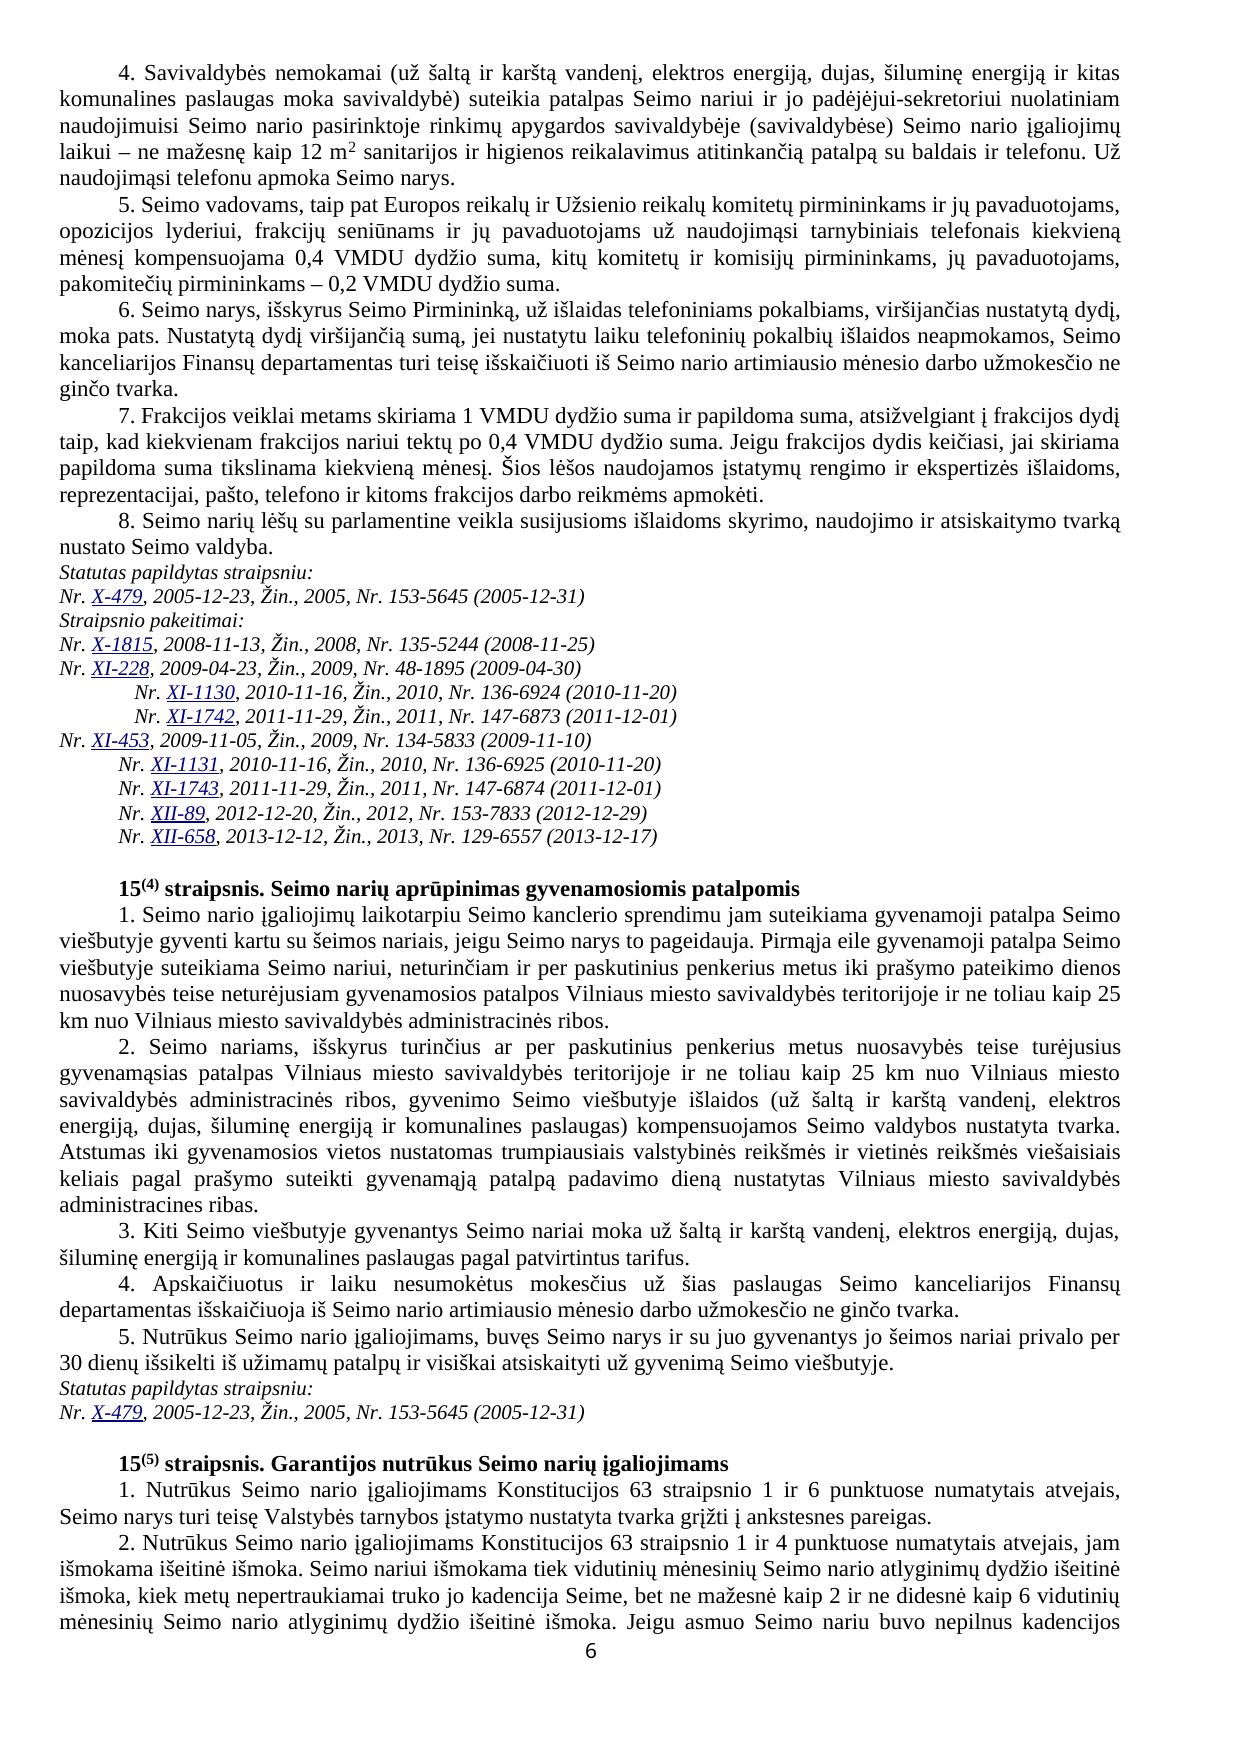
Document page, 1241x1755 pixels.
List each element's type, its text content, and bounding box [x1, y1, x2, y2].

text 7. Frakcijos veiklai metams skiriama 1 VMDU dydžio suma ir papildoma suma, atsižvelgiant į frakcijos dydį taip, kad kiekvienam frakcijos nariui tektų po 0,4 VMDU dydžio suma. Jeigu frakcijos dydis keičiasi, jai skiriama papildoma suma tikslinama kiekvieną mėnesį. Šios lėšos naudojamos įstatymų rengimo ir ekspertizės išlaidoms, reprezentacijai, pašto, telefono ir kitoms frakcijos darbo reikmėms apmokėti. [59, 402, 1122, 507]
text 4. Apskaičiuotus ir laiku nesumokėtus mokesčius už šias paslaugas Seimo kanceliarijos Finansų departamentas išskaičiuoja iš Seimo nario artimiausio mėnesio darbo užmokesčio ne ginčo tvarka. [59, 1270, 1122, 1323]
text Nr. XI-453, 2009-11-05, Žin., 2009, Nr. 134-5833 (2009-11-10) [59, 728, 1122, 752]
text Nr. X-1815, 2008-11-13, Žin., 2008, Nr. 135-5244 (2008-11-25) [59, 632, 1122, 656]
text Nr. XI-1131, 2010-11-16, Žin., 2010, Nr. 136-6925 (2010-11-20) [59, 752, 1122, 776]
text 4. Savivaldybės nemokamai (už šaltą ir karštą vandenį, elektros energiją, dujas, šiluminę energiją ir kitas komunalines paslaugas moka savivaldybė) suteikia patalpas Seimo nariui ir jo padėjėjui-sekretoriui nuolatiniam naudojimuisi Seimo nario pasirinktoje rinkimų apygardos savivaldybėje (savivaldybėse) Seimo nario įgaliojimų laikui – ne mažesnę kaip 12 m2 sanitarijos ir higienos reikalavimus atitinkančią patalpą su baldais ir telefonu. Už naudojimąsi telefonu apmoka Seimo narys. [59, 59, 1122, 191]
text 8. Seimo narių lėšų su parlamentine veikla susijusioms išlaidoms skyrimo, naudojimo ir atsiskaitymo tvarką nustato Seimo valdyba. [59, 507, 1122, 560]
text 15(4) straipsnis. Seimo narių aprūpinimas gyvenamosiomis patalpomis [59, 875, 1122, 901]
text Nr. XI-1130, 2010-11-16, Žin., 2010, Nr. 136-6924 (2010-11-20) [59, 680, 1122, 704]
text 5. Seimo vadovams, taip pat Europos reikalų ir Užsienio reikalų komitetų pirmininkams ir jų pavaduotojams, opozicijos lyderiui, frakcijų seniūnams ir jų pavaduotojams už naudojimąsi tarnybiniais telefonais kiekvieną mėnesį kompensuojama 0,4 VMDU dydžio suma, kitų komitetų ir komisijų pirmininkams, jų pavaduotojams, pakomitečių pirmininkams – 0,2 VMDU dydžio suma. [59, 191, 1122, 296]
text 3. Kiti Seimo viešbutyje gyvenantys Seimo nariai moka už šaltą ir karštą vandenį, elektros energiją, dujas, šiluminę energiją ir komunalines paslaugas pagal patvirtintus tarifus. [59, 1217, 1122, 1270]
text 15(5) straipsnis. Garantijos nutrūkus Seimo narių įgaliojimams [59, 1450, 1122, 1476]
text Nr. XI-1742, 2011-11-29, Žin., 2011, Nr. 147-6873 (2011-12-01) [59, 704, 1122, 728]
text 1. Seimo nario įgaliojimų laikotarpiu Seimo kanclerio sprendimu jam suteikiama gyvenamoji patalpa Seimo viešbutyje gyventi kartu su šeimos nariais, jeigu Seimo narys to pageidauja. Pirmąja eile gyvenamoji patalpa Seimo viešbutyje suteikiama Seimo nariui, neturinčiam ir per paskutinius penkerius metus iki prašymo pateikimo dienos nuosavybės teise neturėjusiam gyvenamosios patalpos Vilniaus miesto savivaldybės teritorijoje ir ne toliau kaip 25 km nuo Vilniaus miesto savivaldybės administracinės ribos. [59, 901, 1122, 1033]
text 6. Seimo narys, išskyrus Seimo Pirmininką, už išlaidas telefoniniams pokalbiams, viršijančias nustatytą dydį, moka pats. Nustatytą dydį viršijančią sumą, jei nustatytu laiku telefoninių pokalbių išlaidos neapmokamos, Seimo kanceliarijos Finansų departamentas turi teisę išskaičiuoti iš Seimo nario artimiausio mėnesio darbo užmokesčio ne ginčo tvarka. [59, 296, 1122, 402]
text Nr. XI-1743, 2011-11-29, Žin., 2011, Nr. 147-6874 (2011-12-01) [59, 776, 1122, 800]
text 2. Nutrūkus Seimo nario įgaliojimams Konstitucijos 63 straipsnio 1 ir 4 punktuose numatytais atvejais, jam išmokama išeitinė išmoka. Seimo nariui išmokama tiek vidutinių mėnesinių Seimo nario atlyginimų dydžio išeitinė išmoka, kiek metų nepertraukiamai truko jo kadencija Seime, bet ne mažesnė kaip 2 ir ne didesnė kaip 6 vidutinių mėnesinių Seimo nario atlyginimų dydžio išeitinė išmoka. Jeigu asmuo Seimo nariu buvo nepilnus kadencijos [59, 1529, 1122, 1634]
text Statutas papildytas straipsniu: [59, 560, 1122, 584]
text Nr. XII-658, 2013-12-12, Žin., 2013, Nr. 129-6557 (2013-12-17) [59, 824, 1122, 848]
text 2. Seimo nariams, išskyrus turinčius ar per paskutinius penkerius metus nuosavybės teise turėjusius gyvenamąsias patalpas Vilniaus miesto savivaldybės teritorijoje ir ne toliau kaip 25 km nuo Vilniaus miesto savivaldybės administracinės ribos, gyvenimo Seimo viešbutyje išlaidos (už šaltą ir karštą vandenį, elektros energiją, dujas, šiluminę energiją ir komunalines paslaugas) kompensuojamos Seimo valdybos nustatyta tvarka. Atstumas iki gyvenamosios vietos nustatomas trumpiausiais valstybinės reikšmės ir vietinės reikšmės viešaisiais keliais pagal prašymo suteikti gyvenamąją patalpą padavimo dieną nustatytas Vilniaus miesto savivaldybės administracines ribas. [59, 1033, 1122, 1217]
text Straipsnio pakeitimai: [59, 608, 1122, 632]
text 5. Nutrūkus Seimo nario įgaliojimams, buvęs Seimo narys ir su juo gyvenantys jo šeimos nariai privalo per 30 dienų išsikelti iš užimamų patalpų ir visiškai atsiskaityti už gyvenimą Seimo viešbutyje. [59, 1323, 1122, 1376]
text Nr. X-479, 2005-12-23, Žin., 2005, Nr. 153-5645 (2005-12-31) [59, 1400, 1122, 1424]
text Nr. XII-89, 2012-12-20, Žin., 2012, Nr. 153-7833 (2012-12-29) [59, 800, 1122, 824]
text 1. Nutrūkus Seimo nario įgaliojimams Konstitucijos 63 straipsnio 1 ir 6 punktuose numatytais atvejais, Seimo narys turi teisę Valstybės tarnybos įstatymo nustatyta tvarka grįžti į ankstesnes pareigas. [59, 1476, 1122, 1529]
text Statutas papildytas straipsniu: [59, 1376, 1122, 1400]
text Nr. XI-228, 2009-04-23, Žin., 2009, Nr. 48-1895 (2009-04-30) [59, 656, 1122, 680]
text Nr. X-479, 2005-12-23, Žin., 2005, Nr. 153-5645 (2005-12-31) [59, 584, 1122, 608]
